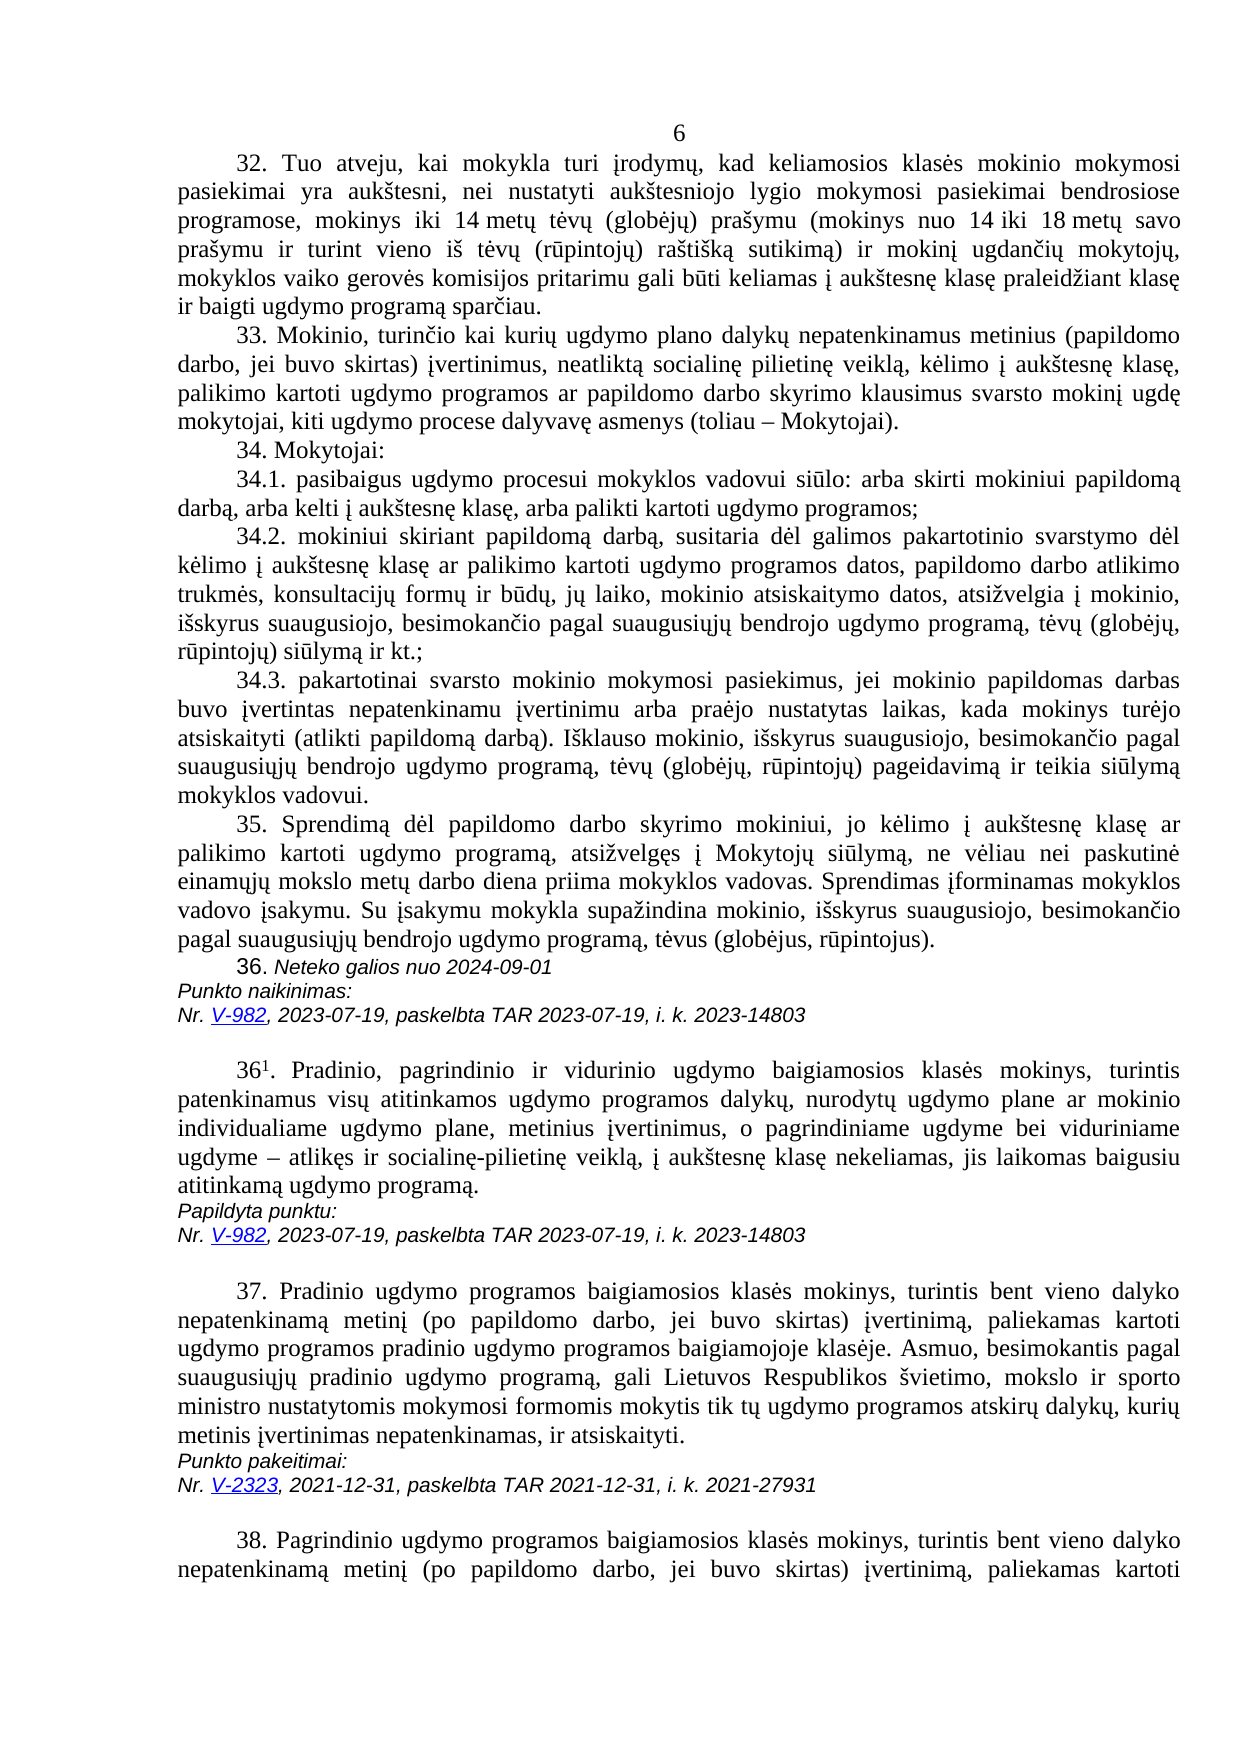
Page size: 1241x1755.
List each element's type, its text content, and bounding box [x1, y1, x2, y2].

text 34.2. mokiniui skiriant papildomą darbą, susitaria dėl galimos pakartotinio svarstymo dėl kėlimo į aukštesnę klasę ar palikimo kartoti ugdymo programos datos, papildomo darbo atlikimo trukmės, konsultacijų formų ir būdų, jų laiko, mokinio atsiskaitymo datos, atsižvelgia į mokinio, išskyrus suaugusiojo, besimokančio pagal suaugusiųjų bendrojo ugdymo programą, tėvų (globėjų, rūpintojų) siūlymą ir kt.; [177, 521, 1181, 665]
text Nr. V-982, 2023-07-19, paskelbta TAR 2023-07-19, i. k. 2023-14803 [177, 1223, 1181, 1247]
text 36. Neteko galios nuo 2024-09-01 [177, 953, 1181, 979]
text 38. Pagrindinio ugdymo programos baigiamosios klasės mokinys, turintis bent vieno dalyko nepatenkinamą metinį (po papildomo darbo, jei buvo skirtas) įvertinimą, paliekamas kartoti [177, 1525, 1181, 1583]
text Nr. V-982, 2023-07-19, paskelbta TAR 2023-07-19, i. k. 2023-14803 [177, 1003, 1181, 1027]
text Nr. V-2323, 2021-12-31, paskelbta TAR 2021-12-31, i. k. 2021-27931 [177, 1472, 1181, 1496]
text Punkto pakeitimai: [177, 1448, 1181, 1472]
text 35. Sprendimą dėl papildomo darbo skyrimo mokiniui, jo kėlimo į aukštesnę klasę ar palikimo kartoti ugdymo programą, atsižvelgęs į Mokytojų siūlymą, ne vėliau nei paskutinė einamųjų mokslo metų darbo diena priima mokyklos vadovas. Sprendimas įforminamas mokyklos vadovo įsakymu. Su įsakymu mokykla supažindina mokinio, išskyrus suaugusiojo, besimokančio pagal suaugusiųjų bendrojo ugdymo programą, tėvus (globėjus, rūpintojus). [177, 809, 1181, 953]
text Punkto naikinimas: [177, 979, 1181, 1003]
text Papildyta punktu: [177, 1199, 1181, 1223]
text 32. Tuo atveju, kai mokykla turi įrodymų, kad keliamosios klasės mokinio mokymosi pasiekimai yra aukštesni, nei nustatyti aukštesniojo lygio mokymosi pasiekimai bendrosiose programose, mokinys iki 14 metų tėvų (globėjų) prašymu (mokinys nuo 14 iki 18 metų savo prašymu ir turint vieno iš tėvų (rūpintojų) raštišką sutikimą) ir mokinį ugdančių mokytojų, mokyklos vaiko gerovės komisijos pritarimu gali būti keliamas į aukštesnę klasę praleidžiant klasę ir baigti ugdymo programą sparčiau. [177, 148, 1181, 320]
text 37. Pradinio ugdymo programos baigiamosios klasės mokinys, turintis bent vieno dalyko nepatenkinamą metinį (po papildomo darbo, jei buvo skirtas) įvertinimą, paliekamas kartoti ugdymo programos pradinio ugdymo programos baigiamojoje klasėje. Asmuo, besimokantis pagal suaugusiųjų pradinio ugdymo programą, gali Lietuvos Respublikos švietimo, mokslo ir sporto ministro nustatytomis mokymosi formomis mokytis tik tų ugdymo programos atskirų dalykų, kurių metinis įvertinimas nepatenkinamas, ir atsiskaityti. [177, 1276, 1181, 1448]
text 33. Mokinio, turinčio kai kurių ugdymo plano dalykų nepatenkinamus metinius (papildomo darbo, jei buvo skirtas) įvertinimus, neatliktą socialinę pilietinę veiklą, kėlimo į aukštesnę klasę, palikimo kartoti ugdymo programos ar papildomo darbo skyrimo klausimus svarsto mokinį ugdę mokytojai, kiti ugdymo procese dalyvavę asmenys (toliau – Mokytojai). [177, 320, 1181, 435]
text 34.1. pasibaigus ugdymo procesui mokyklos vadovui siūlo: arba skirti mokiniui papildomą darbą, arba kelti į aukštesnę klasę, arba palikti kartoti ugdymo programos; [177, 464, 1181, 521]
text 361. Pradinio, pagrindinio ir vidurinio ugdymo baigiamosios klasės mokinys, turintis patenkinamus visų atitinkamos ugdymo programos dalykų, nurodytų ugdymo plane ar mokinio individualiame ugdymo plane, metinius įvertinimus, o pagrindiniame ugdyme bei viduriniame ugdyme – atlikęs ir socialinę-pilietinę veiklą, į aukštesnę klasę nekeliamas, jis laikomas baigusiu atitinkamą ugdymo programą. [177, 1056, 1181, 1199]
text 34.3. pakartotinai svarsto mokinio mokymosi pasiekimus, jei mokinio papildomas darbas buvo įvertintas nepatenkinamu įvertinimu arba praėjo nustatytas laikas, kada mokinys turėjo atsiskaityti (atlikti papildomą darbą). Išklauso mokinio, išskyrus suaugusiojo, besimokančio pagal suaugusiųjų bendrojo ugdymo programą, tėvų (globėjų, rūpintojų) pageidavimą ir teikia siūlymą mokyklos vadovui. [177, 665, 1181, 809]
text 34. Mokytojai: [177, 435, 1181, 464]
